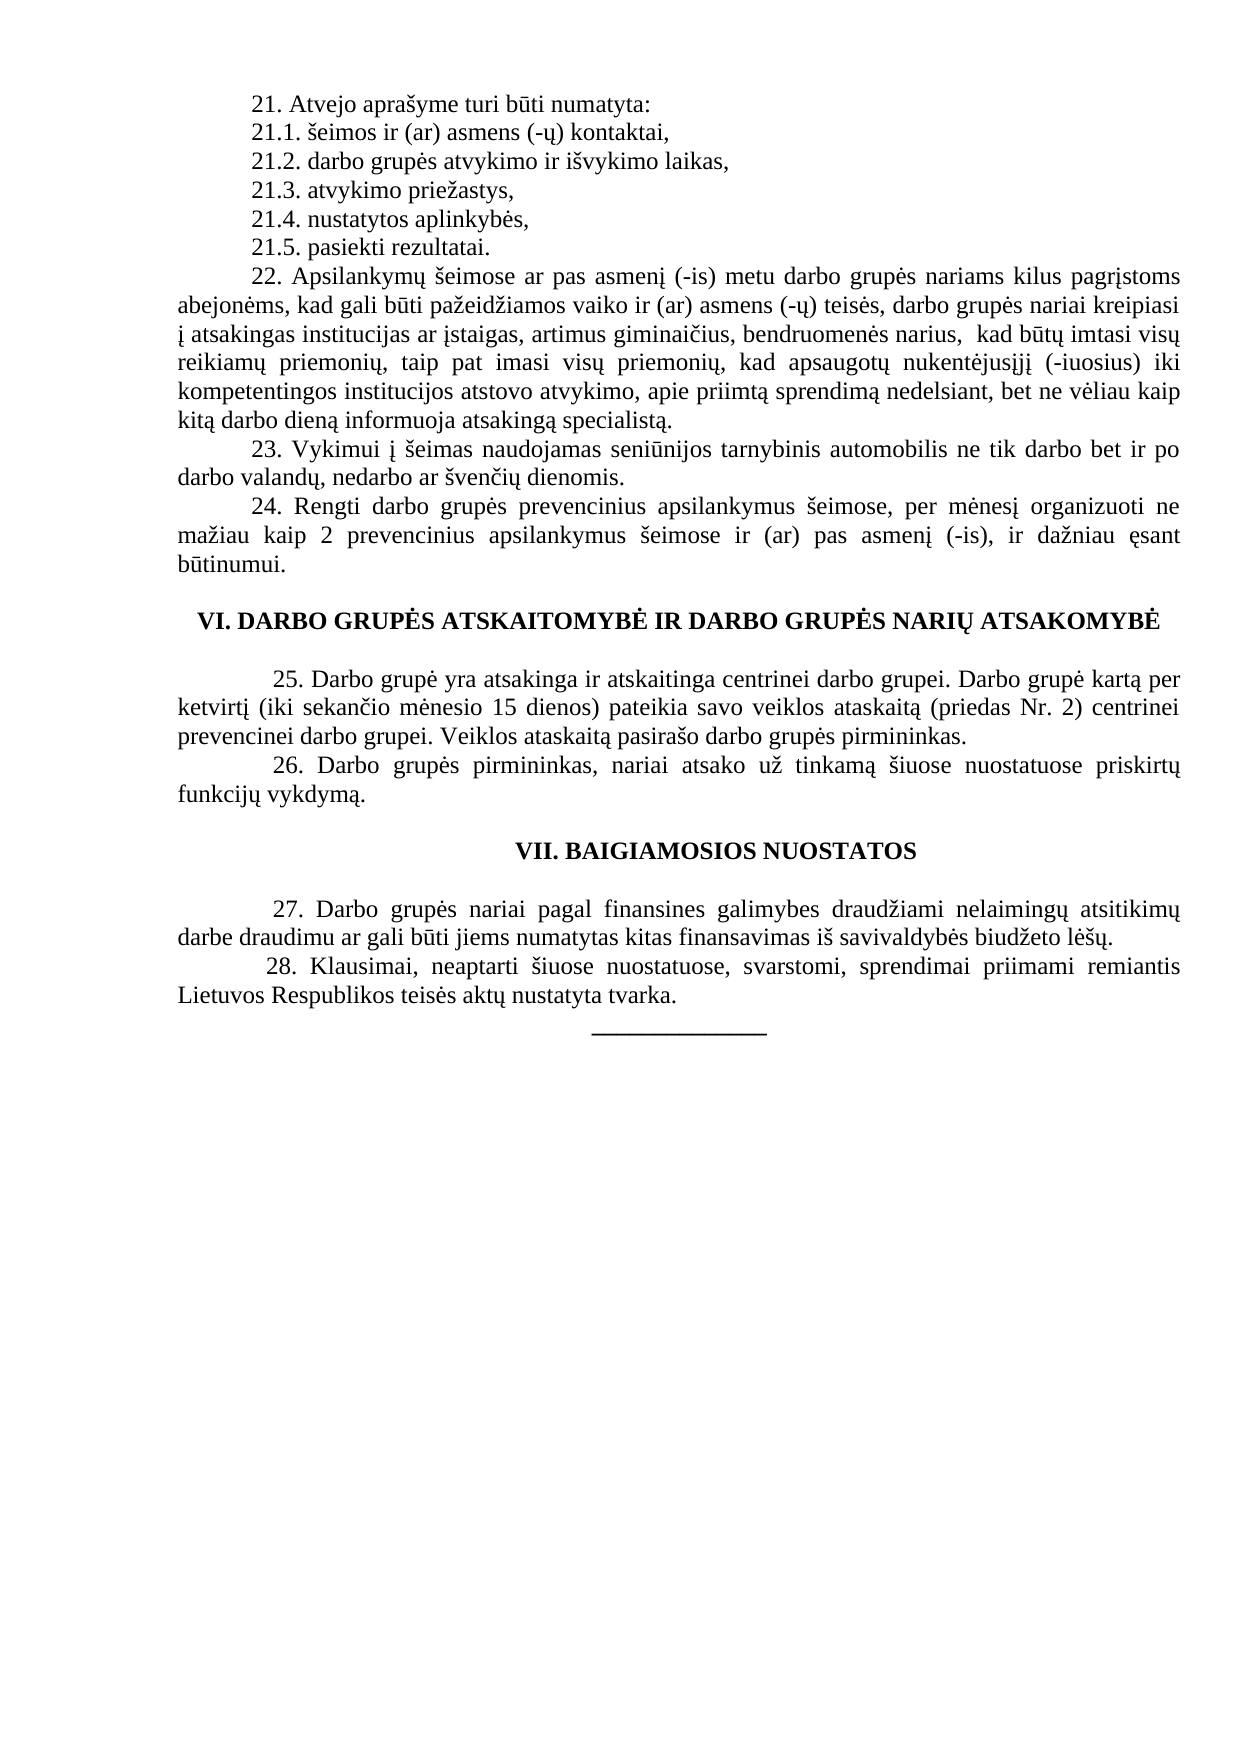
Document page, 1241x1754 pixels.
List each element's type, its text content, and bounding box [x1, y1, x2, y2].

text 21.2. darbo grupės atvykimo ir išvykimo laikas, [177, 146, 1181, 175]
text 28. Klausimai, neaptarti šiuose nuostatuose, svarstomi, sprendimai priimami remiantis Lietuvos Respublikos teisės aktų nustatyta tvarka. [177, 951, 1181, 1009]
text VI. DARBO GRUPĖS ATSKAITOMYBĖ IR DARBO GRUPĖS NARIŲ ATSAKOMYBĖ [177, 606, 1181, 635]
text 21.4. nustatytos aplinkybės, [177, 204, 1181, 232]
text 23. Vykimui į šeimas naudojamas seniūnijos tarnybinis automobilis ne tik darbo bet ir po darbo valandų, nedarbo ar švenčių dienomis. [177, 434, 1181, 491]
text ______________ [177, 1009, 1181, 1037]
text 25. Darbo grupė yra atsakinga ir atskaitinga centrinei darbo grupei. Darbo grupė kartą per ketvirtį (iki sekančio mėnesio 15 dienos) pateikia savo veiklos ataskaitą (priedas Nr. 2) centrinei prevencinei darbo grupei. Veiklos ataskaitą pasirašo darbo grupės pirmininkas. [177, 664, 1181, 750]
text 21. Atvejo aprašyme turi būti numatyta: [177, 89, 1181, 117]
text 22. Apsilankymų šeimose ar pas asmenį (-is) metu darbo grupės nariams kilus pagrįstoms abejonėms, kad gali būti pažeidžiamos vaiko ir (ar) asmens (-ų) teisės, darbo grupės nariai kreipiasi į atsakingas institucijas ar įstaigas, artimus giminaičius, bendruomenės narius, kad būtų imtasi visų reikiamų priemonių, taip pat imasi visų priemonių, kad apsaugotų nukentėjusįjį (-iuosius) iki kompetentingos institucijos atstovo atvykimo, apie priimtą sprendimą nedelsiant, bet ne vėliau kaip kitą darbo dieną informuoja atsakingą specialistą. [177, 261, 1181, 434]
text 27. Darbo grupės nariai pagal finansines galimybes draudžiami nelaimingų atsitikimų darbe draudimu ar gali būti jiems numatytas kitas finansavimas iš savivaldybės biudžeto lėšų. [177, 894, 1181, 951]
text 21.5. pasiekti rezultatai. [177, 232, 1181, 261]
text 26. Darbo grupės pirmininkas, nariai atsako už tinkamą šiuose nuostatuose priskirtų funkcijų vykdymą. [177, 750, 1181, 807]
text 21.3. atvykimo priežastys, [177, 175, 1181, 204]
text 24. Rengti darbo grupės prevencinius apsilankymus šeimose, per mėnesį organizuoti ne mažiau kaip 2 prevencinius apsilankymus šeimose ir (ar) pas asmenį (-is), ir dažniau ęsant būtinumui. [177, 491, 1181, 577]
text 21.1. šeimos ir (ar) asmens (-ų) kontaktai, [177, 117, 1181, 146]
text VII. BAIGIAMOSIOS NUOSTATOS [177, 836, 1181, 865]
